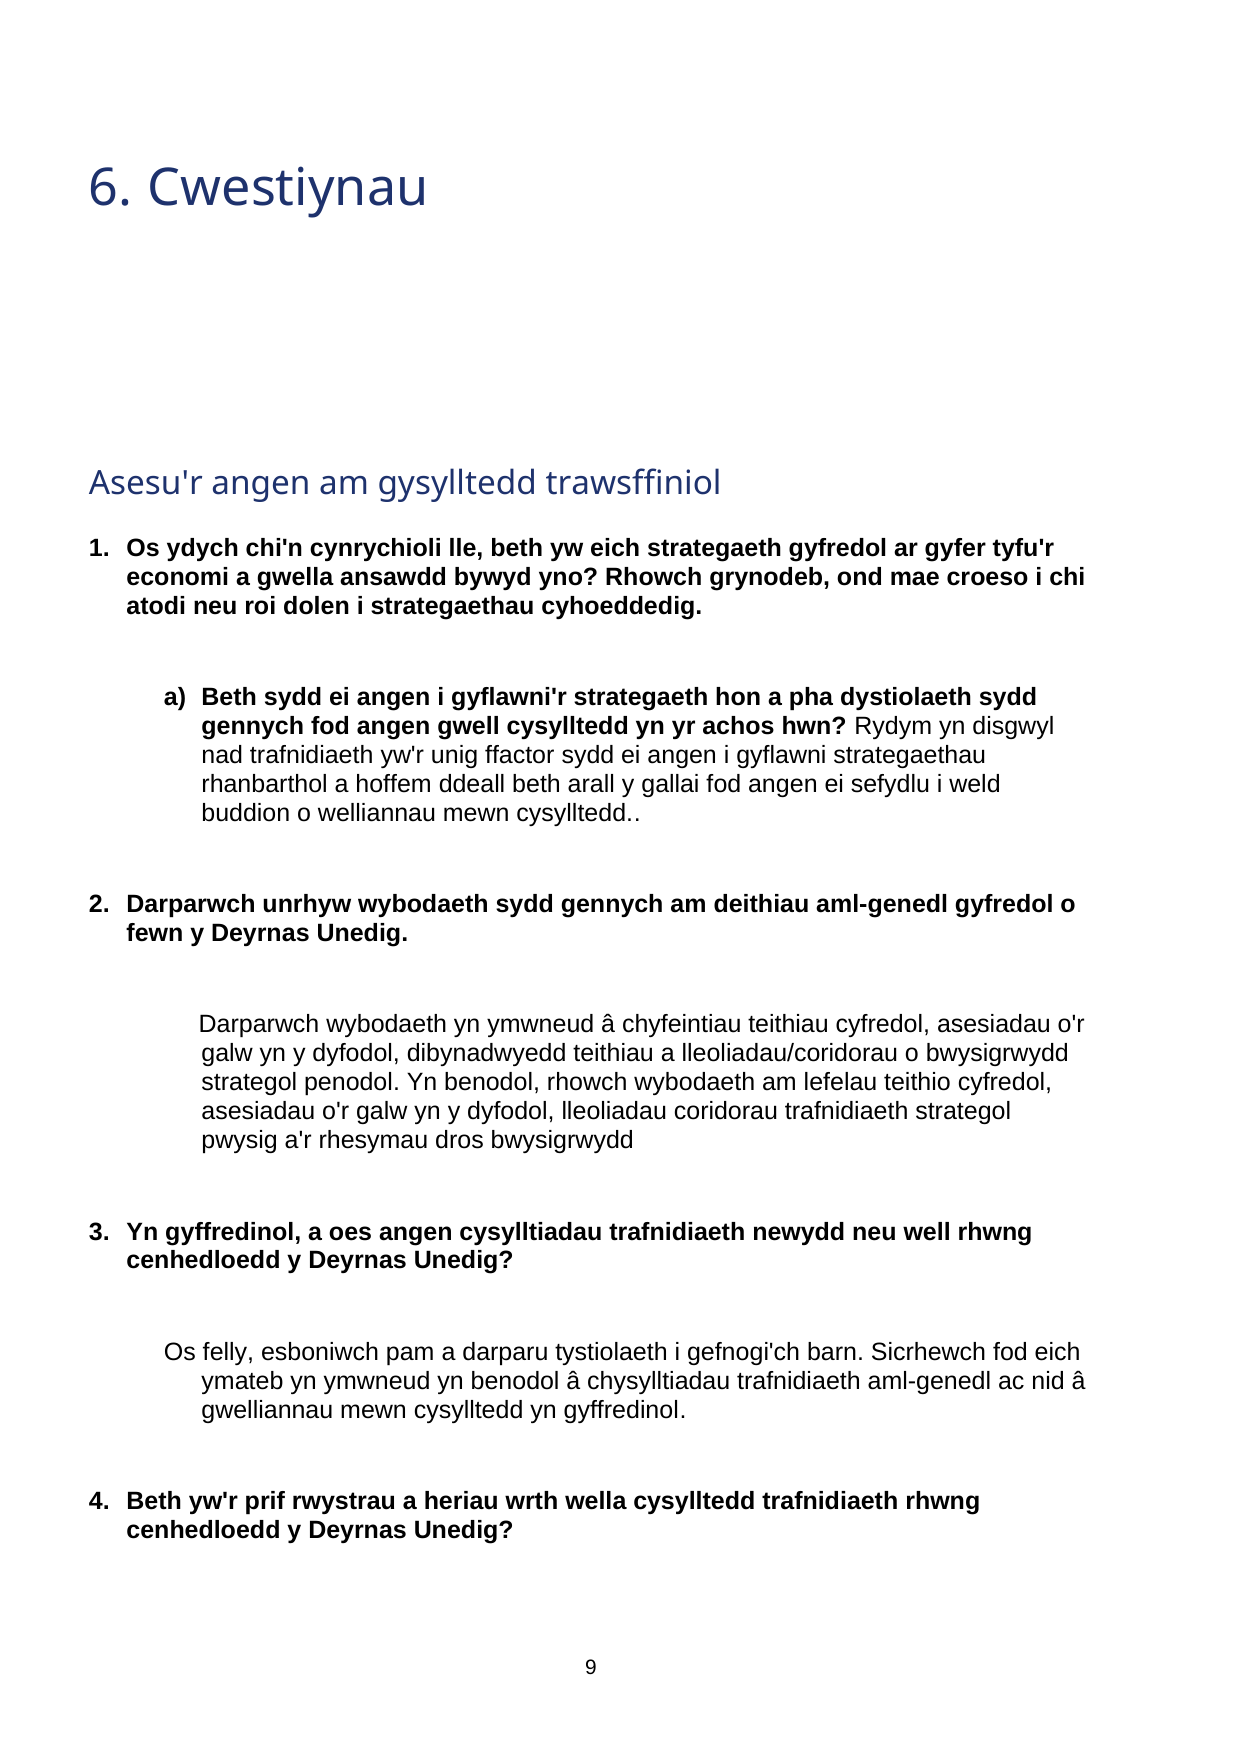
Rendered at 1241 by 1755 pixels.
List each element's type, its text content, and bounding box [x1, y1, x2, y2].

list Darparwch wybodaeth yn ymwneud â chyfeintiau teithiau cyfredol, asesiadau o'r galw yn y dyfodol, dibynadwyedd teithiau a lleoliadau/coridorau o bwysigrwydd strategol penodol. Yn benodol, rhowch wybodaeth am lefelau teithio cyfredol, asesiadau o'r galw yn y dyfodol, lleoliadau coridorau trafnidiaeth strategol pwysig a'r rhesymau dros bwysigrwydd [164, 1009, 1093, 1154]
subtitle Asesu'r angen am gysylltedd trawsffiniol [89, 458, 1093, 504]
subtitle Cwestiynau [89, 150, 1093, 221]
list Yn gyffredinol, a oes angen cysylltiadau trafnidiaeth newydd neu well rhwng cenhedloedd y Deyrnas Unedig? [89, 1217, 1093, 1274]
list Os felly, esboniwch pam a darparu tystiolaeth i gefnogi'ch barn. Sicrhewch fod eich ymateb yn ymwneud yn benodol â chysylltiadau trafnidiaeth aml-genedl ac nid â gwelliannau mewn cysylltedd yn gyffredinol. [164, 1337, 1093, 1423]
list Os ydych chi'n cynrychioli lle, beth yw eich strategaeth gyfredol ar gyfer tyfu'r economi a gwella ansawdd bywyd yno? Rhowch grynodeb, ond mae croeso i chi atodi neu roi dolen i strategaethau cyhoeddedig. [89, 533, 1093, 620]
list Beth yw'r prif rwystrau a heriau wrth wella cysylltedd trafnidiaeth rhwng cenhedloedd y Deyrnas Unedig? [89, 1486, 1093, 1544]
list Darparwch unrhyw wybodaeth sydd gennych am deithiau aml-genedl gyfredol o fewn y Deyrnas Unedig. [89, 889, 1093, 947]
list Beth sydd ei angen i gyflawni'r strategaeth hon a pha dystiolaeth sydd gennych fod angen gwell cysylltedd yn yr achos hwn? Rydym yn disgwyl nad trafnidiaeth yw'r unig ffactor sydd ei angen i gyflawni strategaethau rhanbarthol a hoffem ddeall beth arall y gallai fod angen ei sefydlu i weld buddion o welliannau mewn cysylltedd.. [164, 682, 1093, 827]
